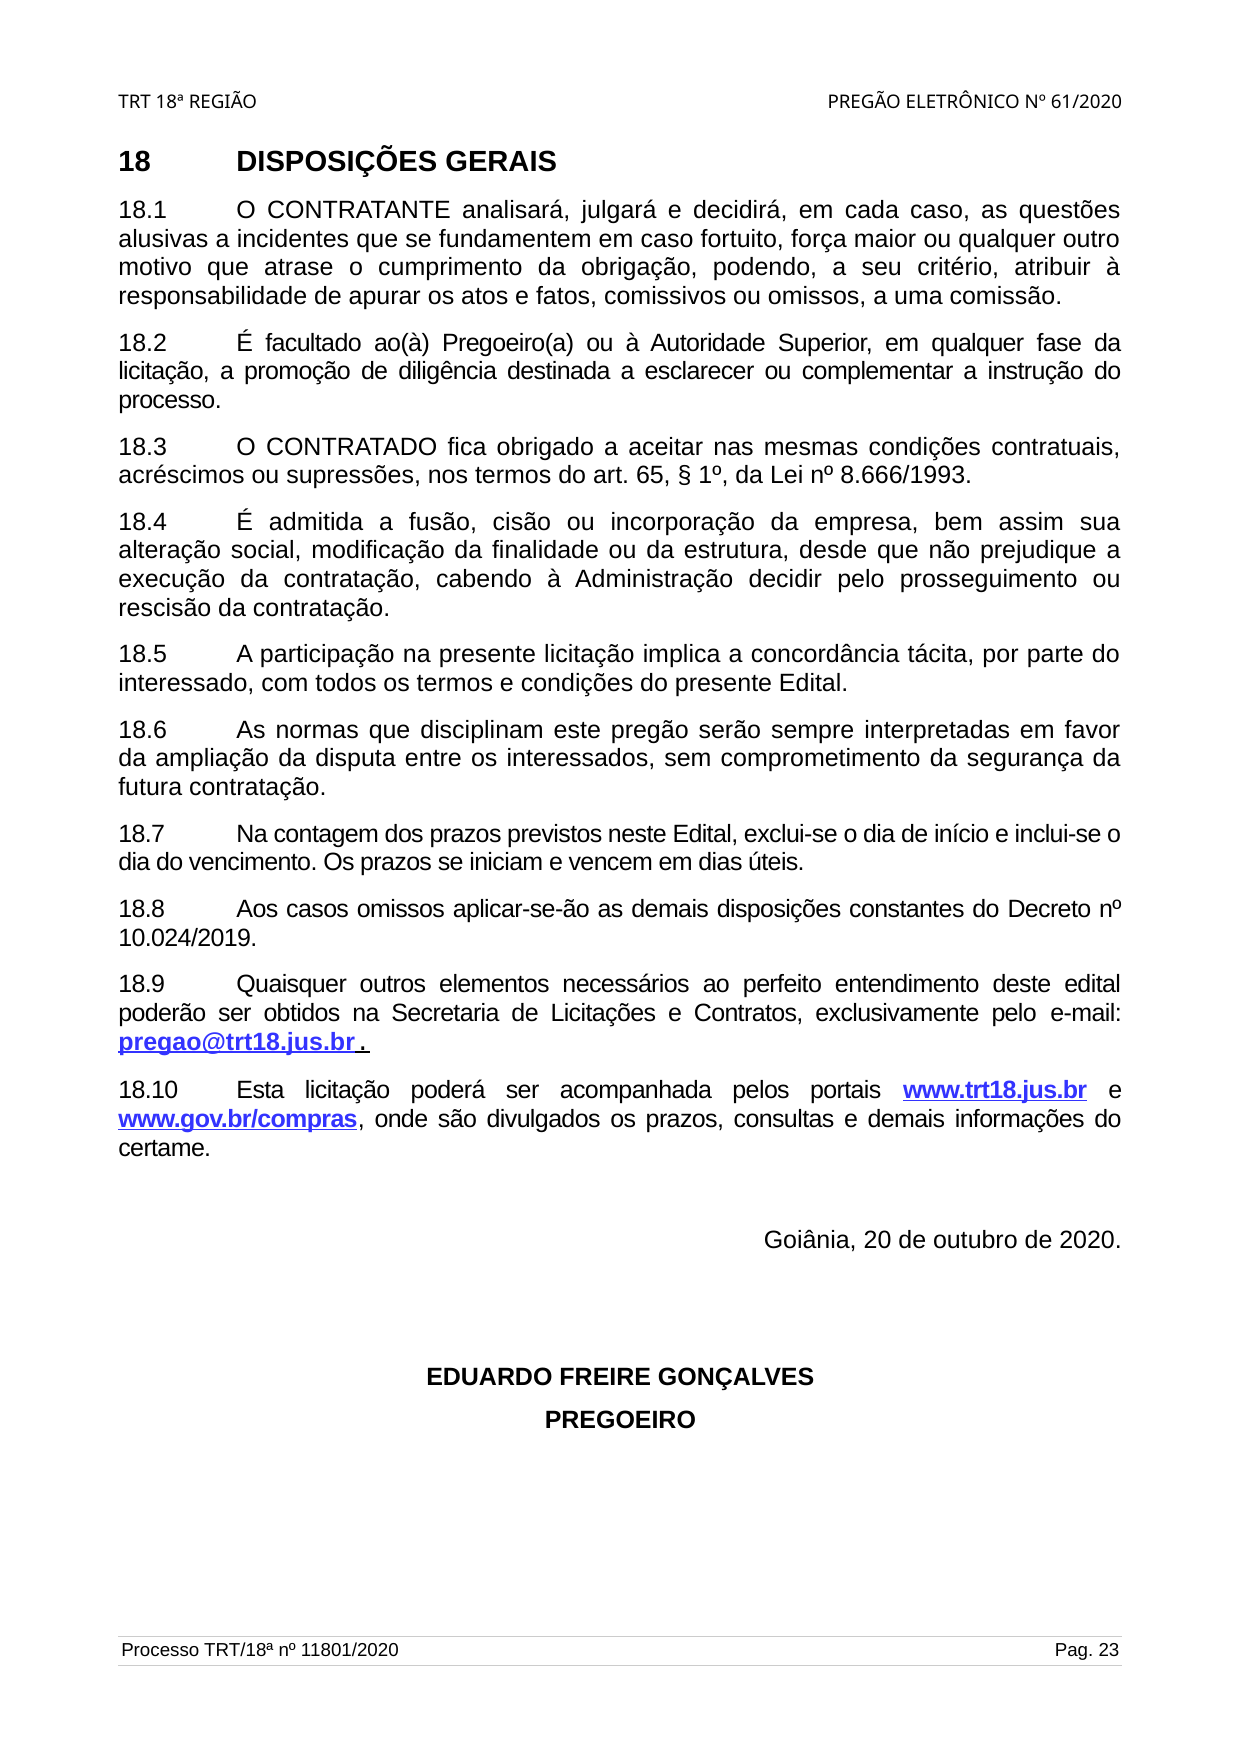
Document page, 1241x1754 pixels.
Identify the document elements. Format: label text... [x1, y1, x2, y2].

text Goiânia, 20 de outubro de 2020. [118, 1226, 1122, 1254]
text PREGOEIRO [118, 1405, 1122, 1433]
text EDUARDO FREIRE GONÇALVES [118, 1362, 1122, 1390]
text 18.3 O CONTRATADO fica obrigado a aceitar nas mesmas condições contratuais, acréscimos ou supressões, nos termos do art. 65, § 1º, da Lei nº 8.666/1993. [118, 431, 1122, 489]
text 18.5 A participação na presente licitação implica a concordância tácita, por parte do interessado, com todos os termos e condições do presente Edital. [118, 639, 1122, 697]
text 18.4 É admitida a fusão, cisão ou incorporação da empresa, bem assim sua alteração social, modificação da finalidade ou da estrutura, desde que não prejudique a execução da contratação, cabendo à Administração decidir pelo prosseguimento ou rescisão da contratação. [118, 507, 1122, 622]
text 18.8 Aos casos omissos aplicar-se-ão as demais disposições constantes do Decreto nº 10.024/2019. [118, 894, 1122, 951]
text 18.2 É facultado ao(à) Pregoeiro(a) ou à Autoridade Superior, em qualquer fase da licitação, a promoção de diligência destinada a esclarecer ou complementar a instrução do processo. [118, 327, 1122, 414]
list 18.10 Esta licitação poderá ser acompanhada pelos portais www.trt18.jus.br e www.gov.br/compras, onde são divulgados os prazos, consultas e demais informações do certame. [118, 1075, 1122, 1161]
text 18.1 O CONTRATANTE analisará, julgará e decidirá, em cada caso, as questões alusivas a incidentes que se fundamentem em caso fortuito, força maior ou qualquer outro motivo que atrase o cumprimento da obrigação, podendo, a seu critério, atribuir à responsabilidade de apurar os atos e fatos, comissivos ou omissos, a uma comissão. [118, 195, 1122, 310]
list 18.9 Quaisquer outros elementos necessários ao perfeito entendimento deste edital poderão ser obtidos na Secretaria de Licitações e Contratos, exclusivamente pelo e-mail: pregao@trt18.jus.br. [118, 969, 1122, 1057]
text 18.6 As normas que disciplinam este pregão serão sempre interpretadas em favor da ampliação da disputa entre os interessados, sem comprometimento da segurança da futura contratação. [118, 714, 1122, 801]
text 18.7 Na contagem dos prazos previstos neste Edital, exclui-se o dia de início e inclui-se o dia do vencimento. Os prazos se iniciam e vencem em dias úteis. [118, 818, 1122, 876]
text 18 DISPOSIÇÕES GERAIS [118, 143, 1122, 177]
